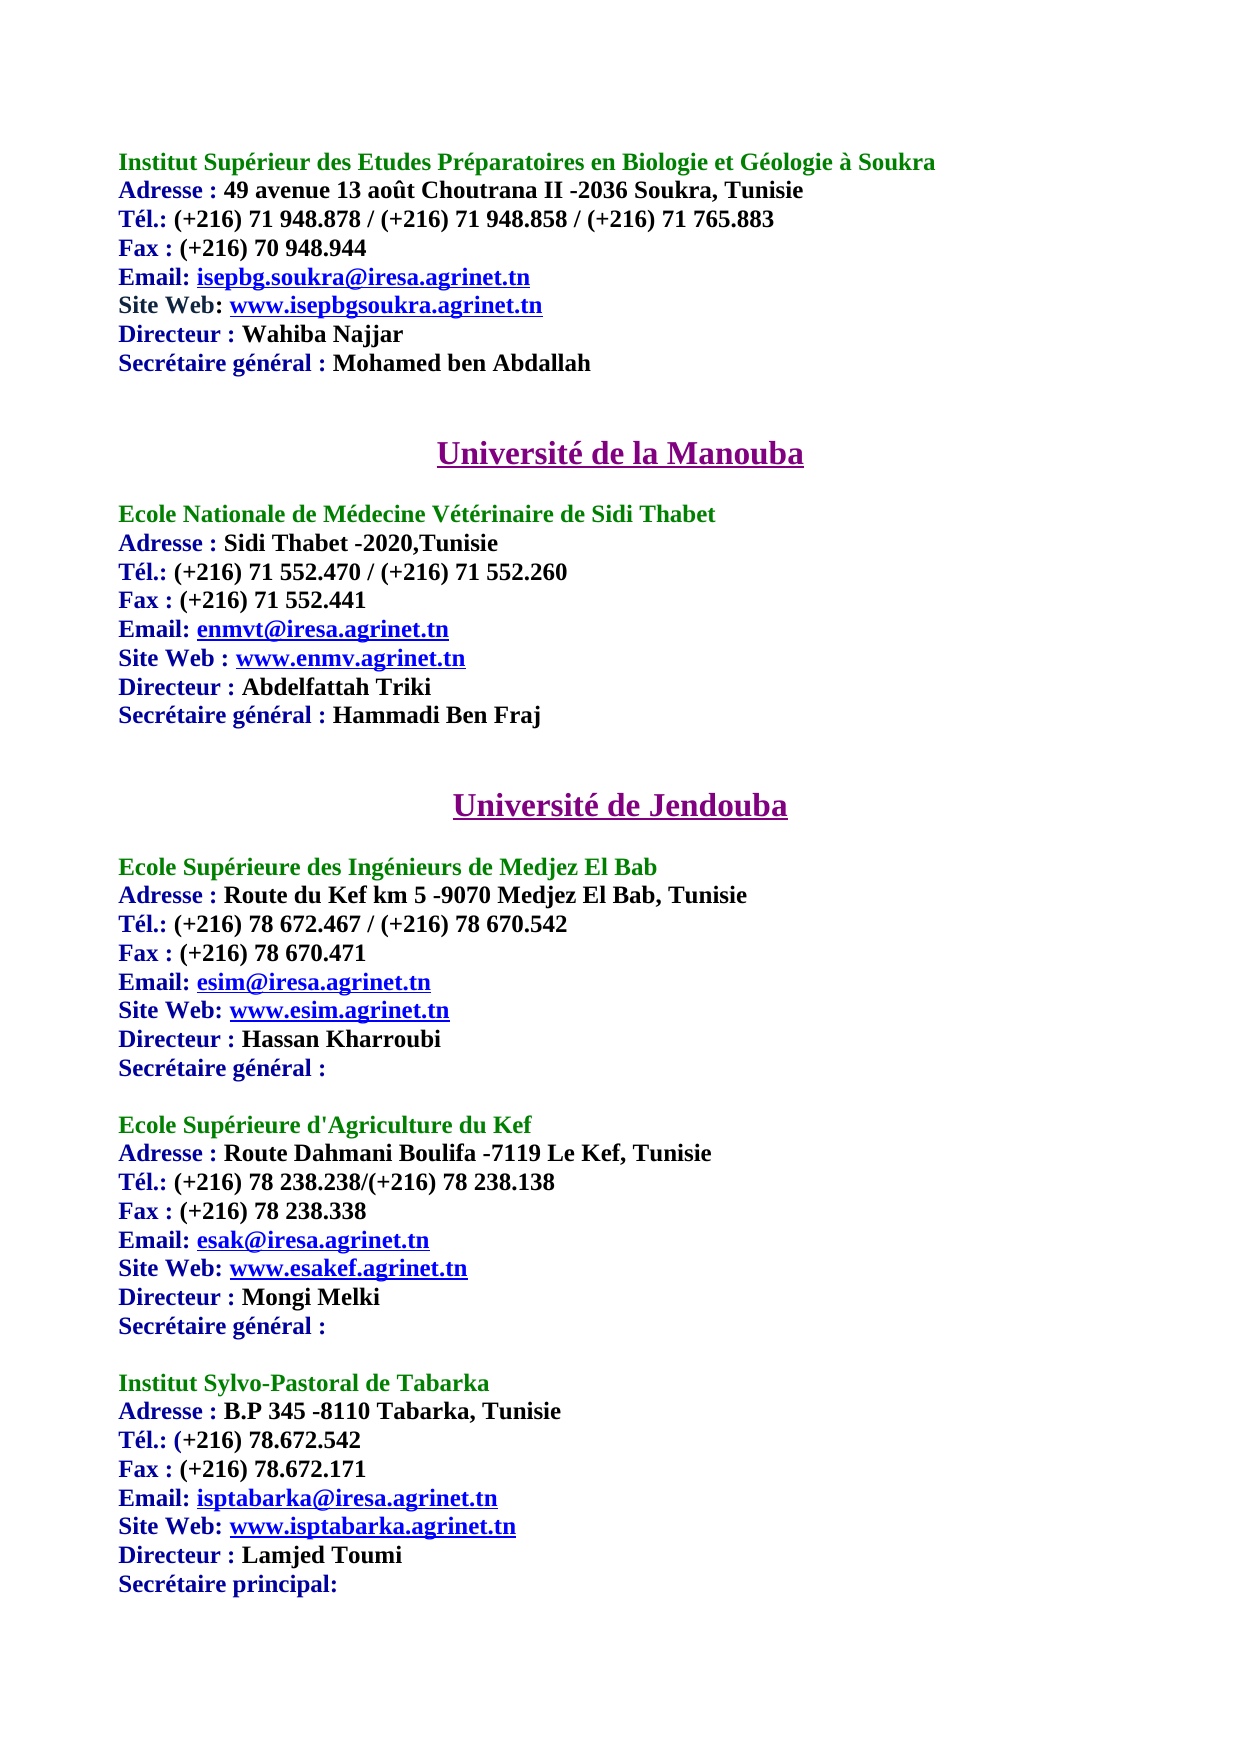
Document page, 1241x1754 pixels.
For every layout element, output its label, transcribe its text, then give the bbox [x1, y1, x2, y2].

text Tél.: (+216) 78.672.542 [118, 1425, 1122, 1454]
text Site Web: www.esakef.agrinet.tn [118, 1253, 1122, 1282]
text Tél.: (+216) 78 672.467 / (+216) 78 670.542 [118, 909, 1122, 938]
text Fax : (+216) 70 948.944 [118, 233, 1122, 262]
text Ecole Supérieure des Ingénieurs de Medjez El Bab [118, 852, 1122, 880]
text Adresse : Sidi Thabet -2020,Tunisie [118, 528, 1122, 557]
text Tél.: (+216) 71 948.878 / (+216) 71 948.858 / (+216) 71 765.883 [118, 204, 1122, 233]
text Fax : (+216) 78 670.471 [118, 938, 1122, 967]
text Tél.: (+216) 78 238.238/(+216) 78 238.138 [118, 1167, 1122, 1196]
text Email: esim@iresa.agrinet.tn [118, 967, 1122, 995]
text Université de Jendouba [118, 785, 1122, 824]
text Institut Sylvo-Pastoral de Tabarka [118, 1368, 1122, 1396]
text Secrétaire principal: [118, 1569, 1122, 1598]
text Site Web : www.enmv.agrinet.tn [118, 643, 1122, 672]
text Ecole Supérieure d'Agriculture du Kef [118, 1110, 1122, 1138]
text Email: enmvt@iresa.agrinet.tn [118, 614, 1122, 643]
text Adresse : Route du Kef km 5 -9070 Medjez El Bab, Tunisie [118, 880, 1122, 909]
text Email: isepbg.soukra@iresa.agrinet.tn [118, 262, 1122, 291]
text Adresse : B.P 345 -8110 Tabarka, Tunisie [118, 1396, 1122, 1425]
text Adresse : Route Dahmani Boulifa -7119 Le Kef, Tunisie [118, 1138, 1122, 1167]
text Directeur : Abdelfattah Triki [118, 672, 1122, 701]
text Secrétaire général : Mohamed ben Abdallah [118, 348, 1122, 377]
text Ecole Nationale de Médecine Vétérinaire de Sidi Thabet [118, 499, 1122, 528]
text Institut Supérieur des Etudes Préparatoires en Biologie et Géologie à Soukra [118, 147, 1122, 176]
text Email: esak@iresa.agrinet.tn [118, 1225, 1122, 1253]
text Site Web: www.isepbgsoukra.agrinet.tn [118, 291, 1122, 319]
text Directeur : Lamjed Toumi [118, 1540, 1122, 1569]
text Directeur : Hassan Kharroubi [118, 1024, 1122, 1053]
text Directeur : Wahiba Najjar [118, 319, 1122, 348]
text Université de la Manouba [118, 433, 1122, 471]
text Secrétaire général : [118, 1311, 1122, 1340]
text Fax : (+216) 78 238.338 [118, 1196, 1122, 1225]
text Site Web: www.esim.agrinet.tn [118, 995, 1122, 1024]
text Fax : (+216) 78.672.171 [118, 1454, 1122, 1483]
text Site Web: www.isptabarka.agrinet.tn [118, 1511, 1122, 1540]
text Secrétaire général : [118, 1053, 1122, 1082]
text Directeur : Mongi Melki [118, 1282, 1122, 1311]
text Fax : (+216) 71 552.441 [118, 586, 1122, 614]
text Email: isptabarka@iresa.agrinet.tn [118, 1483, 1122, 1511]
text Secrétaire général : Hammadi Ben Fraj [118, 701, 1122, 729]
text Adresse : 49 avenue 13 août Choutrana II -2036 Soukra, Tunisie [118, 176, 1122, 204]
text Tél.: (+216) 71 552.470 / (+216) 71 552.260 [118, 557, 1122, 586]
